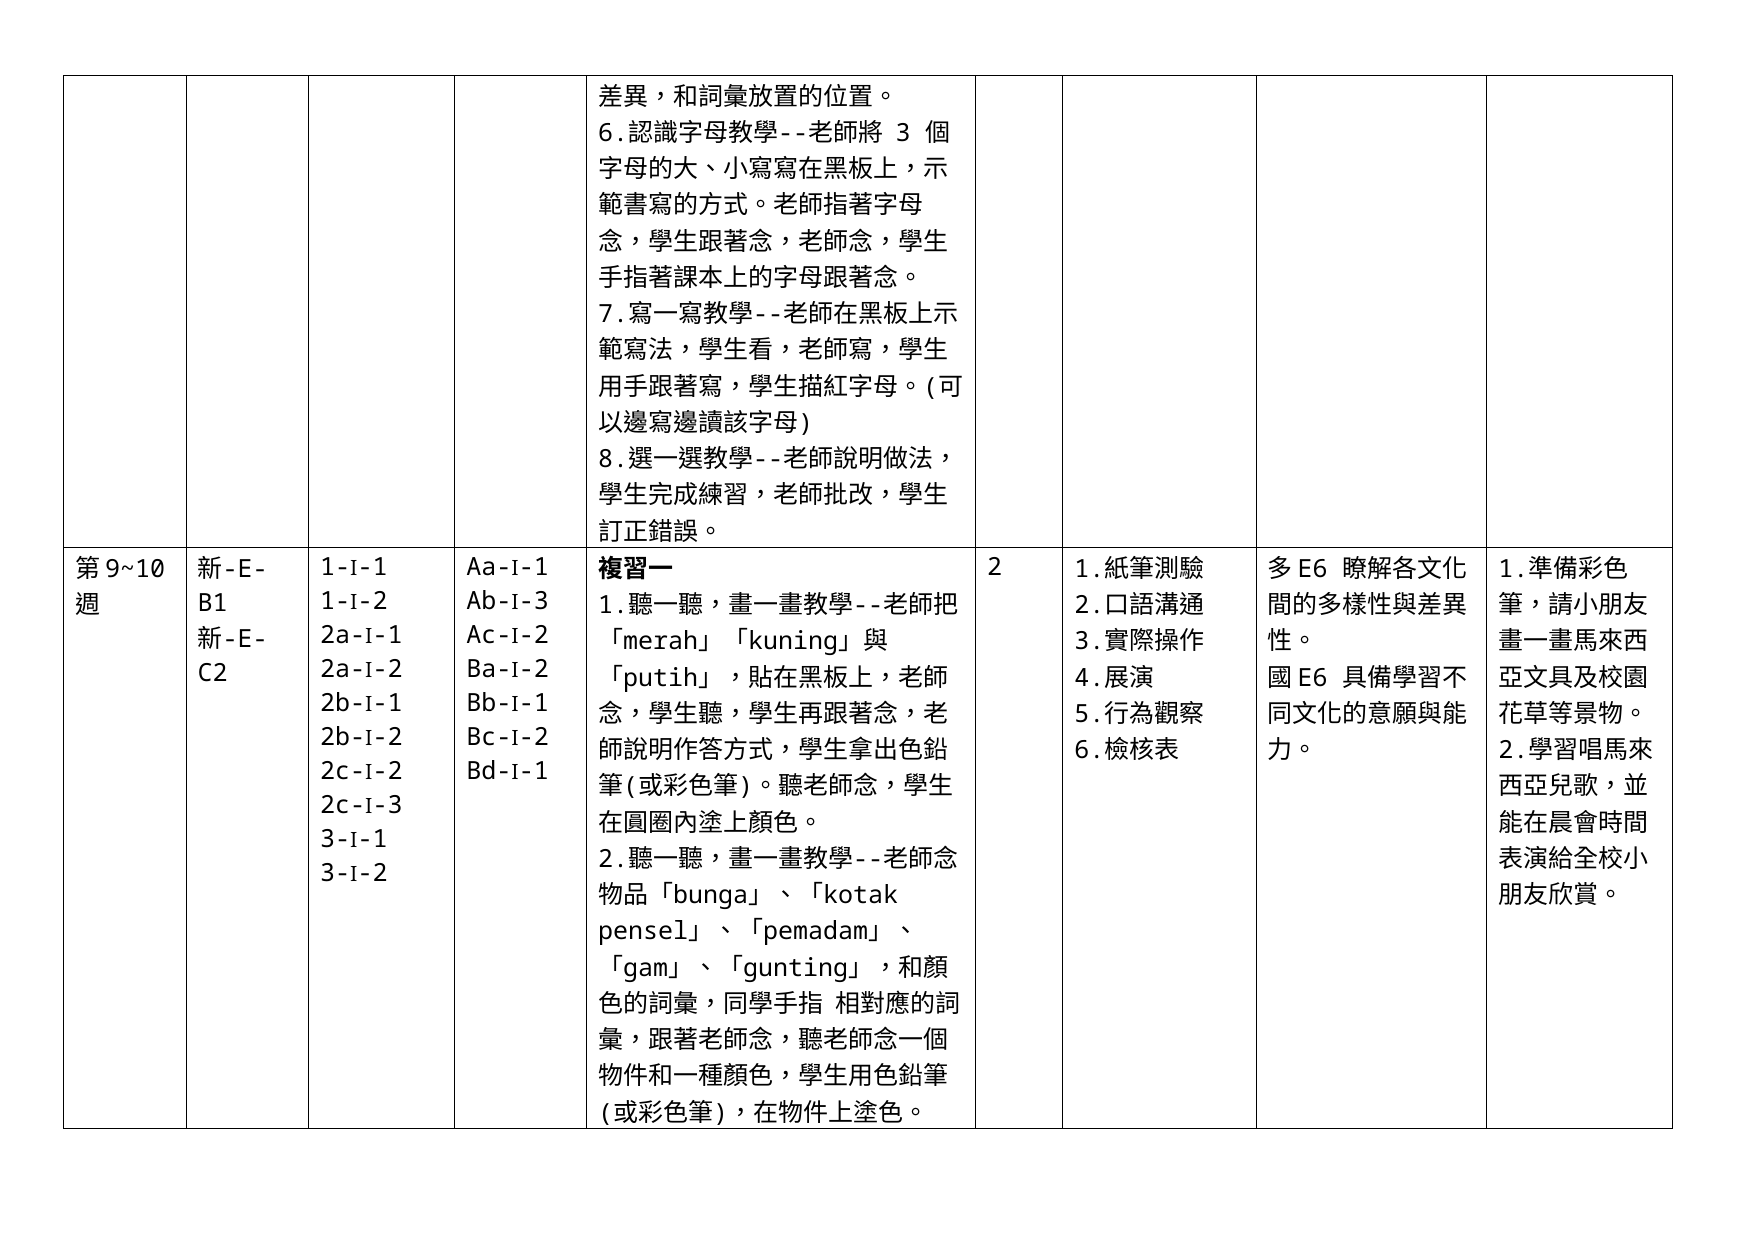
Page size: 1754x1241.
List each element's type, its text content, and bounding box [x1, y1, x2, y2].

table_cell 差異，和詞彙放置的位置。 6.認識字母教學--老師將 3 個字母的大、小寫寫在黑板上，示範書寫的方式。老師指著字母念，學生跟著念，老師念，學生手指著課本上的字母跟著念。 7.寫一寫教學--老師在黑板上示範寫法，學生看，老師寫，學生用手跟著寫，學生描紅字母。(可以邊寫邊讀該字母) 8.選一選教學--老師說明做法，學生完成練習，老師批改，學生訂正錯誤。 [587, 76, 975, 547]
table_cell 1.準備彩色筆，請小朋友畫一畫馬來西亞文具及校園花草等景物。 2.學習唱馬來西亞兒歌，並能在晨會時間表演給全校小朋友欣賞。 [1487, 548, 1672, 1128]
table_cell [976, 76, 1062, 547]
table_cell 第9~10週 [64, 548, 186, 1128]
table_cell 新-E-B1 新-E-C2 [187, 548, 308, 1128]
table_cell [187, 76, 308, 547]
table_cell 2 [976, 548, 1062, 1128]
table_cell [309, 76, 454, 547]
table_cell 1-Ⅰ-1 1-Ⅰ-2 2a-Ⅰ-1 2a-Ⅰ-2 2b-Ⅰ-1 2b-Ⅰ-2 2c-Ⅰ-2 2c-Ⅰ-3 3-Ⅰ-1 3-Ⅰ-2 [309, 548, 454, 1128]
table_cell Aa-Ⅰ-1 Ab-Ⅰ-3 Ac-Ⅰ-2 Ba-Ⅰ-2 Bb-Ⅰ-1 Bc-Ⅰ-2 Bd-Ⅰ-1 [455, 548, 586, 1128]
table_cell [1487, 76, 1672, 547]
table_cell [455, 76, 586, 547]
table_cell 多E6 瞭解各文化間的多樣性與差異性。 國E6 具備學習不同文化的意願與能力。 [1257, 548, 1486, 1128]
table_cell 1.紙筆測驗 2.口語溝通 3.實際操作 4.展演 5.行為觀察 6.檢核表 [1063, 548, 1256, 1128]
table_cell [64, 76, 186, 547]
table_cell [1257, 76, 1486, 547]
table_cell 複習一 1.聽一聽，畫一畫教學--老師把「merah」「kuning」與「putih」，貼在黑板上，老師念，學生聽，學生再跟著念，老師說明作答方式，學生拿出色鉛筆(或彩色筆)。聽老師念，學生在圓圈內塗上顏色。 2.聽一聽，畫一畫教學--老師念物品「bunga」、「kotak pensel」、「pemadam」、 「gam」、「gunting」，和顏色的詞彙，同學手指 相對應的詞彙，跟著老師念，聽老師念一個物件和一種顏色，學生用色鉛筆(或彩色筆)，在物件上塗色。 [587, 548, 975, 1128]
table_cell [1063, 76, 1256, 547]
